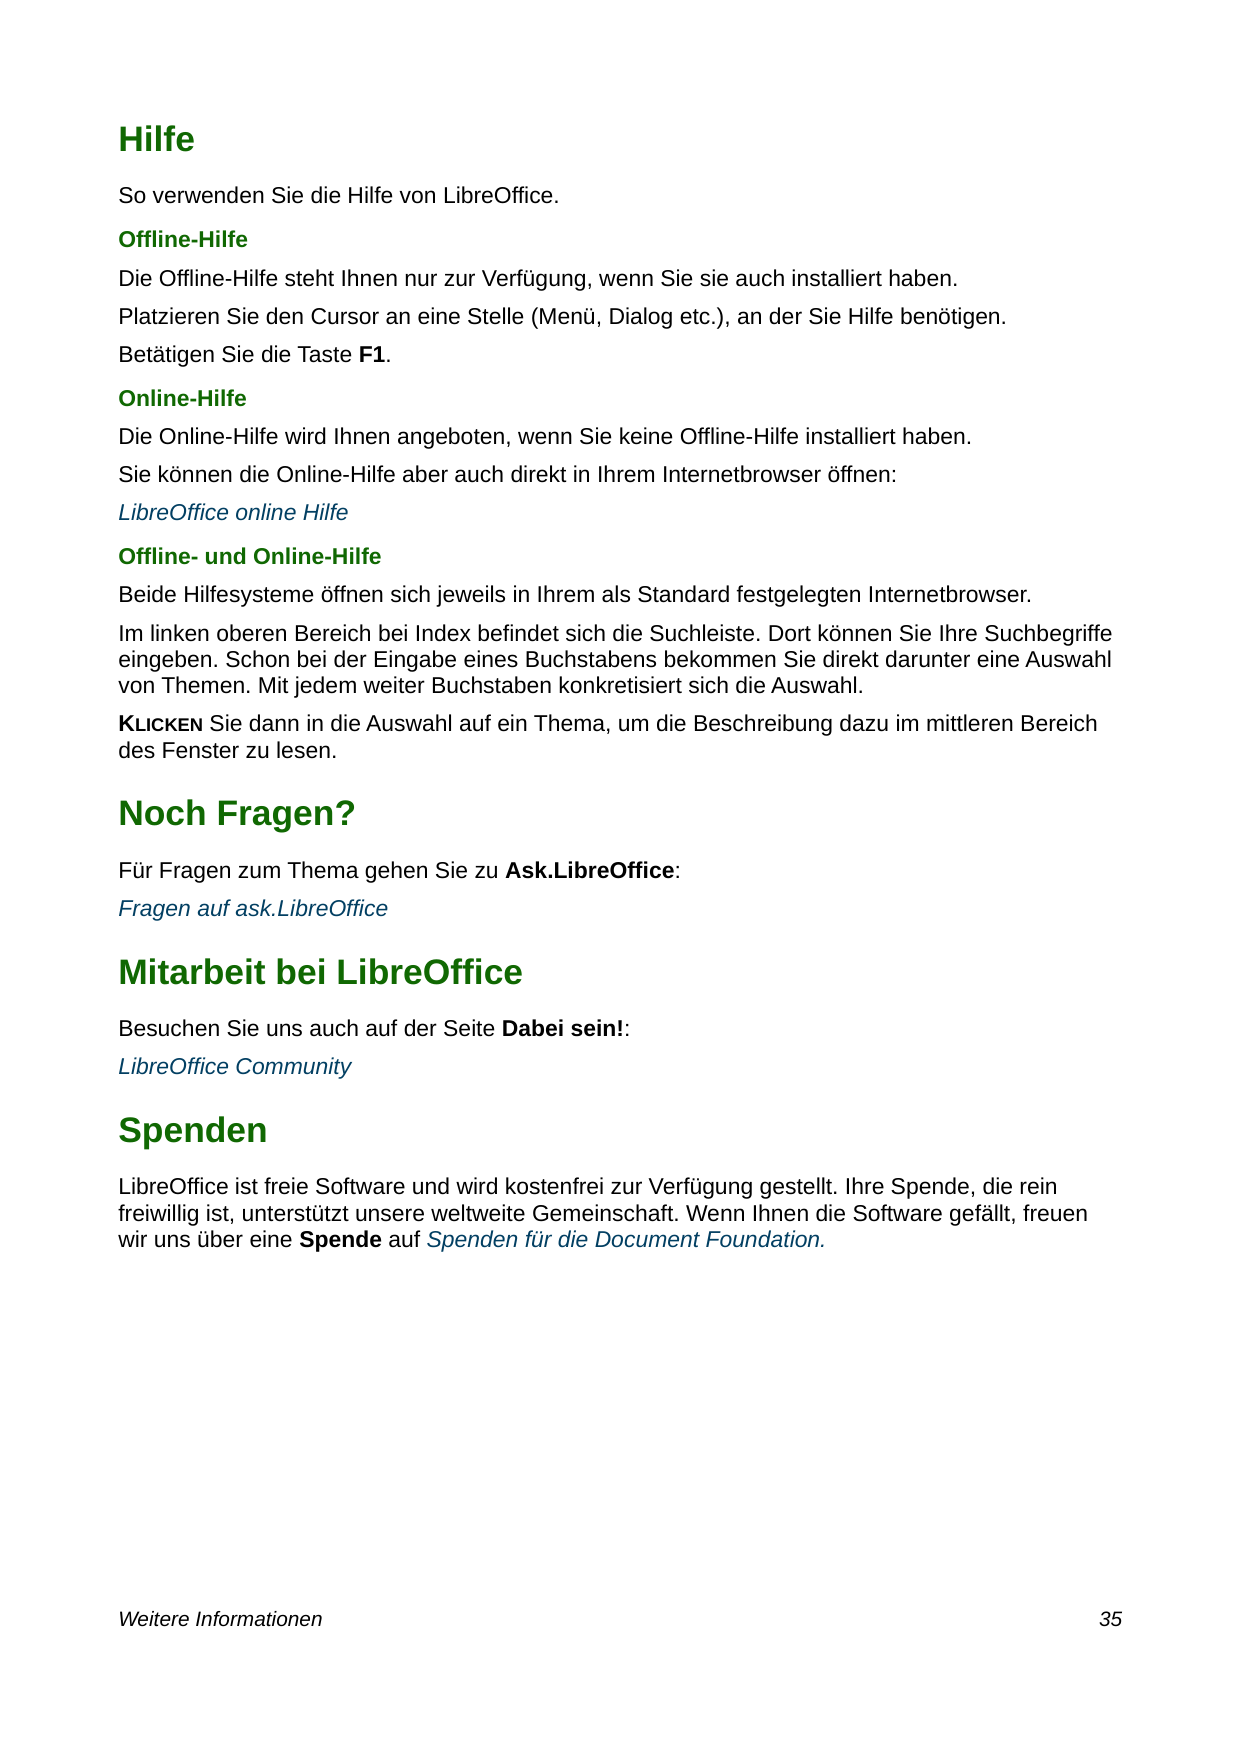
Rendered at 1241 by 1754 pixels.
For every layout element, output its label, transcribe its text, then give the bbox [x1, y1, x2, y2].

subtitle Offline- und Online-Hilfe [118, 543, 1122, 570]
text Die Offline-Hilfe steht Ihnen nur zur Verfügung, wenn Sie sie auch installiert haben. [118, 264, 1122, 291]
text Die Online-Hilfe wird Ihnen angeboten, wenn Sie keine Offline-Hilfe installiert haben. [118, 423, 1122, 449]
text LibreOffice Community [118, 1053, 1122, 1079]
subtitle Mitarbeit bei LibreOffice [118, 951, 1122, 992]
subtitle Hilfe [118, 118, 1122, 159]
text Besuchen Sie uns auch auf der Seite Dabei sein!: [118, 1015, 1122, 1041]
subtitle Noch Fragen? [118, 793, 1122, 833]
text Sie können die Online-Hilfe aber auch direkt in Ihrem Internetbrowser öffnen: [118, 461, 1122, 487]
text Im linken oberen Bereich bei Index befindet sich die Suchleiste. Dort können Sie Ihre Suchbegriffe eingeben. Schon bei der Eingabe eines Buchstabens bekommen Sie direkt darunter eine Auswahl von Themen. Mit jedem weiter Buchstaben konkretisiert sich die Auswahl. [118, 619, 1122, 699]
text LibreOffice online Hilfe [118, 499, 1122, 526]
text Platzieren Sie den Cursor an eine Stelle (Menü, Dialog etc.), an der Sie Hilfe benötigen. [118, 303, 1122, 329]
text Klicken Sie dann in die Auswahl auf ein Thema, um die Beschreibung dazu im mittleren Bereich des Fenster zu lesen. [118, 710, 1122, 763]
subtitle Spenden [118, 1109, 1122, 1150]
text Für Fragen zum Thema gehen Sie zu Ask.LibreOffice: [118, 857, 1122, 883]
text Fragen auf ask.LibreOffice [118, 895, 1122, 921]
text LibreOffice ist freie Software und wird kostenfrei zur Verfügung gestellt. Ihre Spende, die rein freiwillig ist, unterstützt unsere weltweite Gemeinschaft. Wenn Ihnen die Software gefällt, freuen wir uns über eine Spende auf Spenden für die Document Foundation. [118, 1173, 1122, 1252]
text Beide Hilfesysteme öffnen sich jeweils in Ihrem als Standard festgelegten Internetbrowser. [118, 581, 1122, 608]
subtitle Offline-Hilfe [118, 226, 1122, 253]
text Betätigen Sie die Taste F1. [118, 341, 1122, 367]
text So verwenden Sie die Hilfe von LibreOffice. [118, 182, 1122, 209]
subtitle Online-Hilfe [118, 385, 1122, 411]
